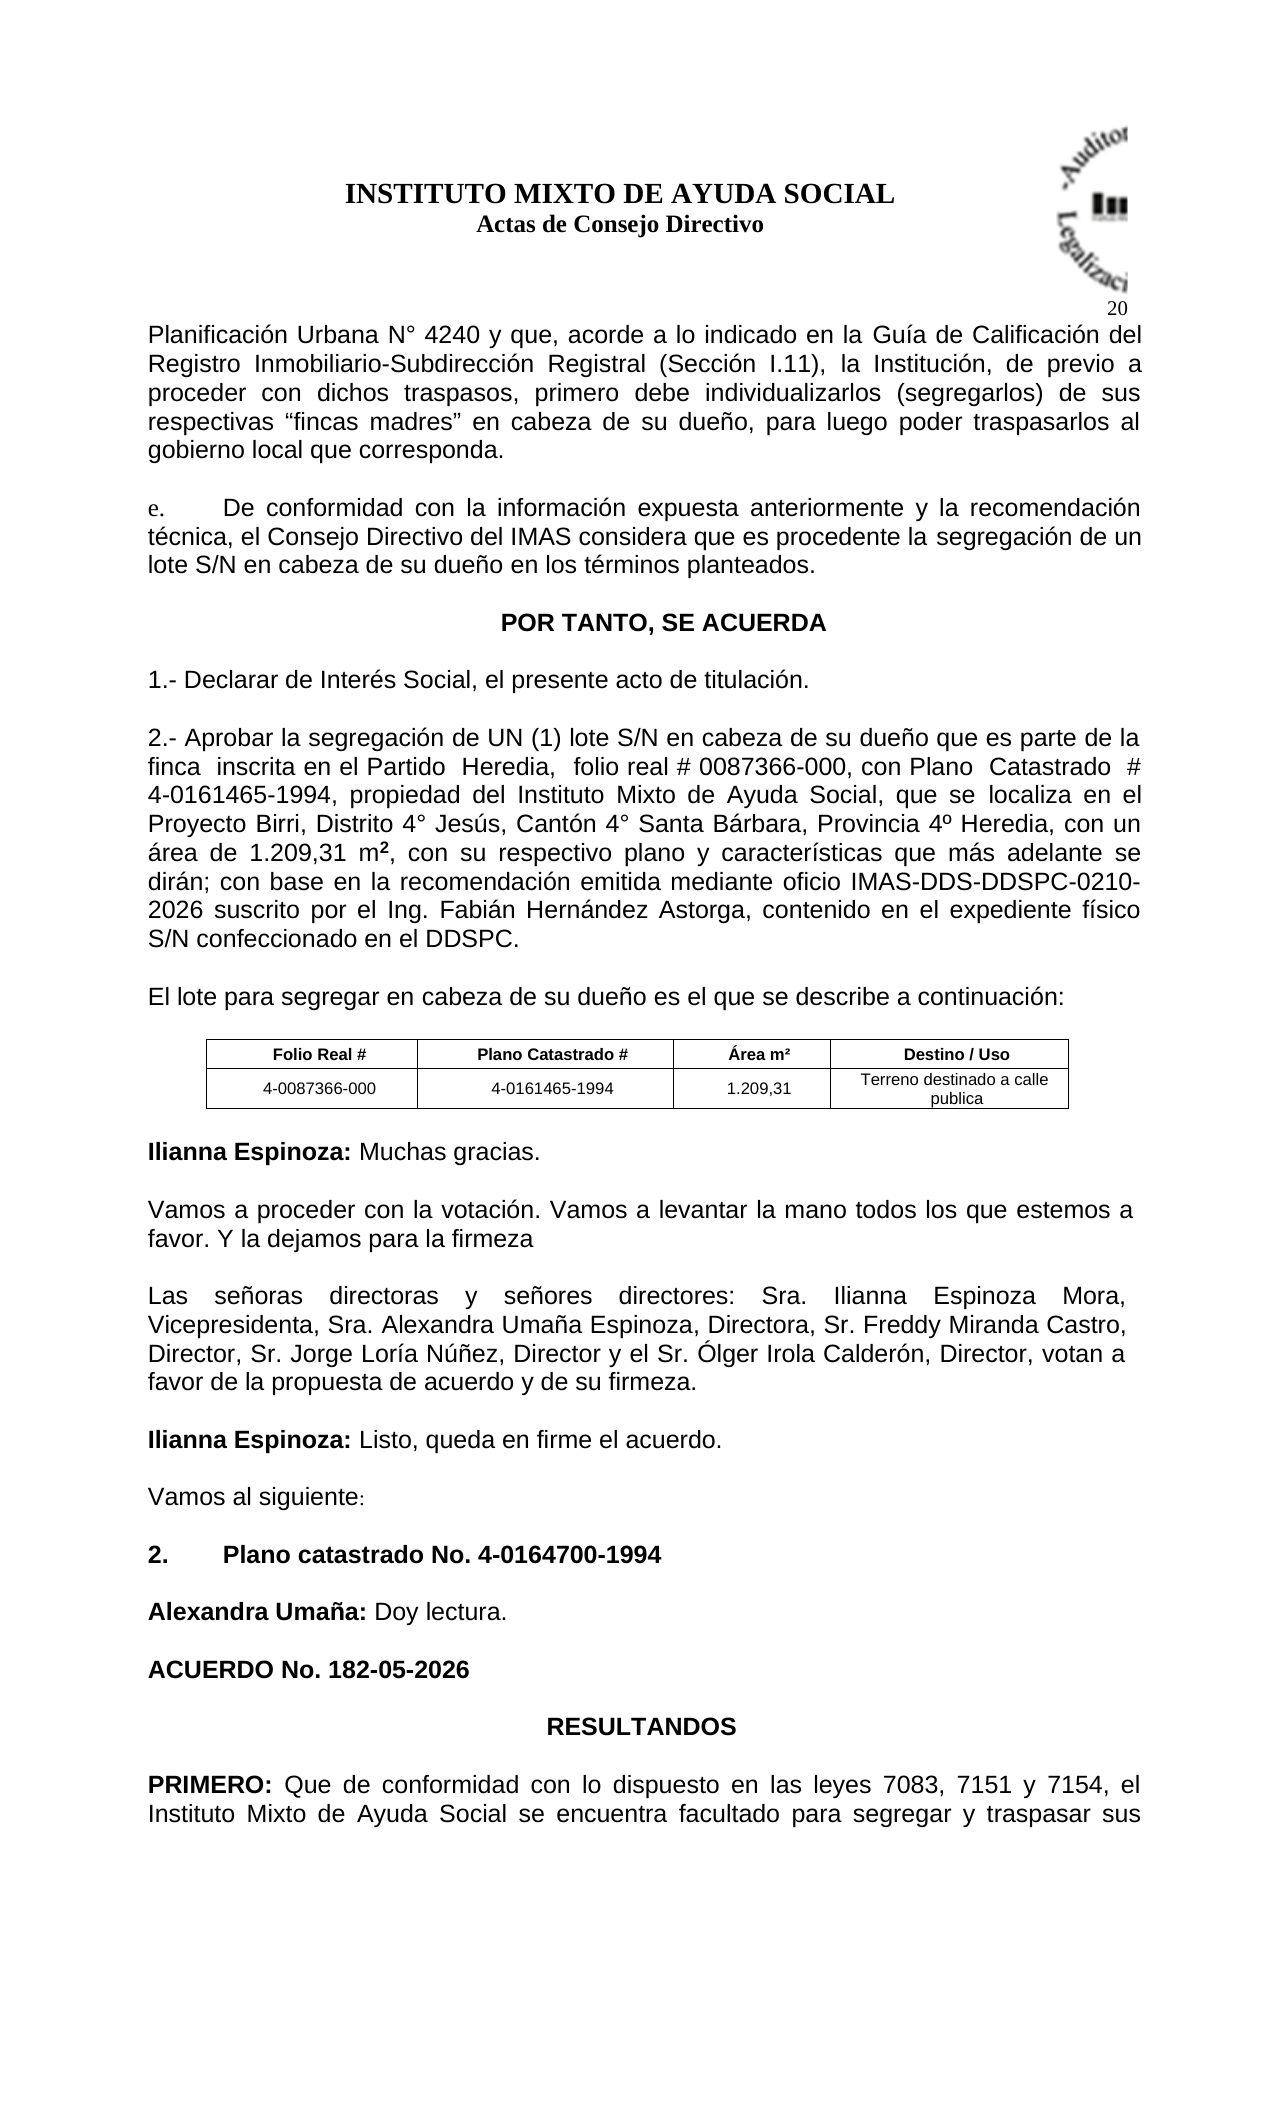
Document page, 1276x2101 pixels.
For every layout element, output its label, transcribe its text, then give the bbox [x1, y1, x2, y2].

table_cell Terreno destinado a calle publica [831, 1069, 1068, 1108]
list Que todo terreno destinado a áreas públicas, y en este caso un resto de finca, debe ser traspasado al gobierno local respectivo, conforme al Artículo 40 de la Ley de Planificación Urbana N° 4240 y que, acorde a lo indicado en la Guía de Calificación del Registro Inmobiliario-Subdirección Registral (Sección I.11), la Institución, de previo a proceder con dichos traspasos, primero debe individualizarlos (segregarlos) de sus respectivas “fincas madres” en cabeza de su dueño, para luego poder traspasarlos al gobierno local que corresponda. [148, 320, 1142, 464]
text 1.- Declarar de Interés Social, el presente acto de titulación. [148, 666, 1142, 694]
table_header Destino / Uso [831, 1040, 1068, 1068]
text RESULTANDOS [148, 1712, 1142, 1741]
text ACUERDO No. 182-05-2026 [148, 1655, 1127, 1684]
list POR TANTO, SE ACUERDA [185, 608, 1142, 637]
table_cell 1.209,31 [674, 1069, 830, 1108]
text Ilianna Espinoza: Listo, queda en firme el acuerdo. [148, 1425, 1136, 1454]
table_header Folio Real # [207, 1040, 417, 1068]
text El lote para segregar en cabeza de su dueño es el que se describe a continuación: [148, 982, 1142, 1011]
table_header Área m² [674, 1040, 830, 1068]
list Plano catastrado No. 4-0164700-1994 [148, 1540, 1127, 1569]
list De conformidad con la información expuesta anteriormente y la recomendación técnica, el Consejo Directivo del IMAS considera que es procedente la segregación de un lote S/N en cabeza de su dueño en los términos planteados. [148, 493, 1142, 579]
table_cell 4-0087366-000 [207, 1069, 417, 1108]
text PRIMERO: Que de conformidad con lo dispuesto en las leyes 7083, 7151 y 7154, el Instituto Mixto de Ayuda Social se encuentra facultado para segregar y traspasar sus [148, 1770, 1142, 1827]
text 2.- Aprobar la segregación de UN (1) lote S/N en cabeza de su dueño que es parte de la finca inscrita en el Partido Heredia, folio real # 0087366-000, con Plano Catastrado # 4-0161465-1994, propiedad del Instituto Mixto de Ayuda Social, que se localiza en el Proyecto Birri, Distrito 4° Jesús, Cantón 4° Santa Bárbara, Provincia 4º Heredia, con un área de 1.209,31 m2, con su respectivo plano y características que más adelante se dirán; con base en la recomendación emitida mediante oficio IMAS-DDS-DDSPC-0210-2026 suscrito por el Ing. Fabián Hernández Astorga, contenido en el expediente físico S/N confeccionado en el DDSPC. [148, 723, 1142, 953]
text Ilianna Espinoza: Muchas gracias. [148, 1137, 1136, 1166]
text Las señoras directoras y señores directores: Sra. Ilianna Espinoza Mora, Vicepresidenta, Sra. Alexandra Umaña Espinoza, Directora, Sr. Freddy Miranda Castro, Director, Sr. Jorge Loría Núñez, Director y el Sr. Ólger Irola Calderón, Director, votan a favor de la propuesta de acuerdo y de su firmeza. [148, 1281, 1127, 1396]
text Vamos a proceder con la votación. Vamos a levantar la mano todos los que estemos a favor. Y la dejamos para la firmeza [148, 1195, 1136, 1252]
table_cell 4-0161465-1994 [418, 1069, 673, 1108]
text Vamos al siguiente: [148, 1482, 1127, 1511]
table_header Plano Catastrado # [418, 1040, 673, 1068]
list Alexandra Umaña: Doy lectura. [148, 1597, 1127, 1626]
